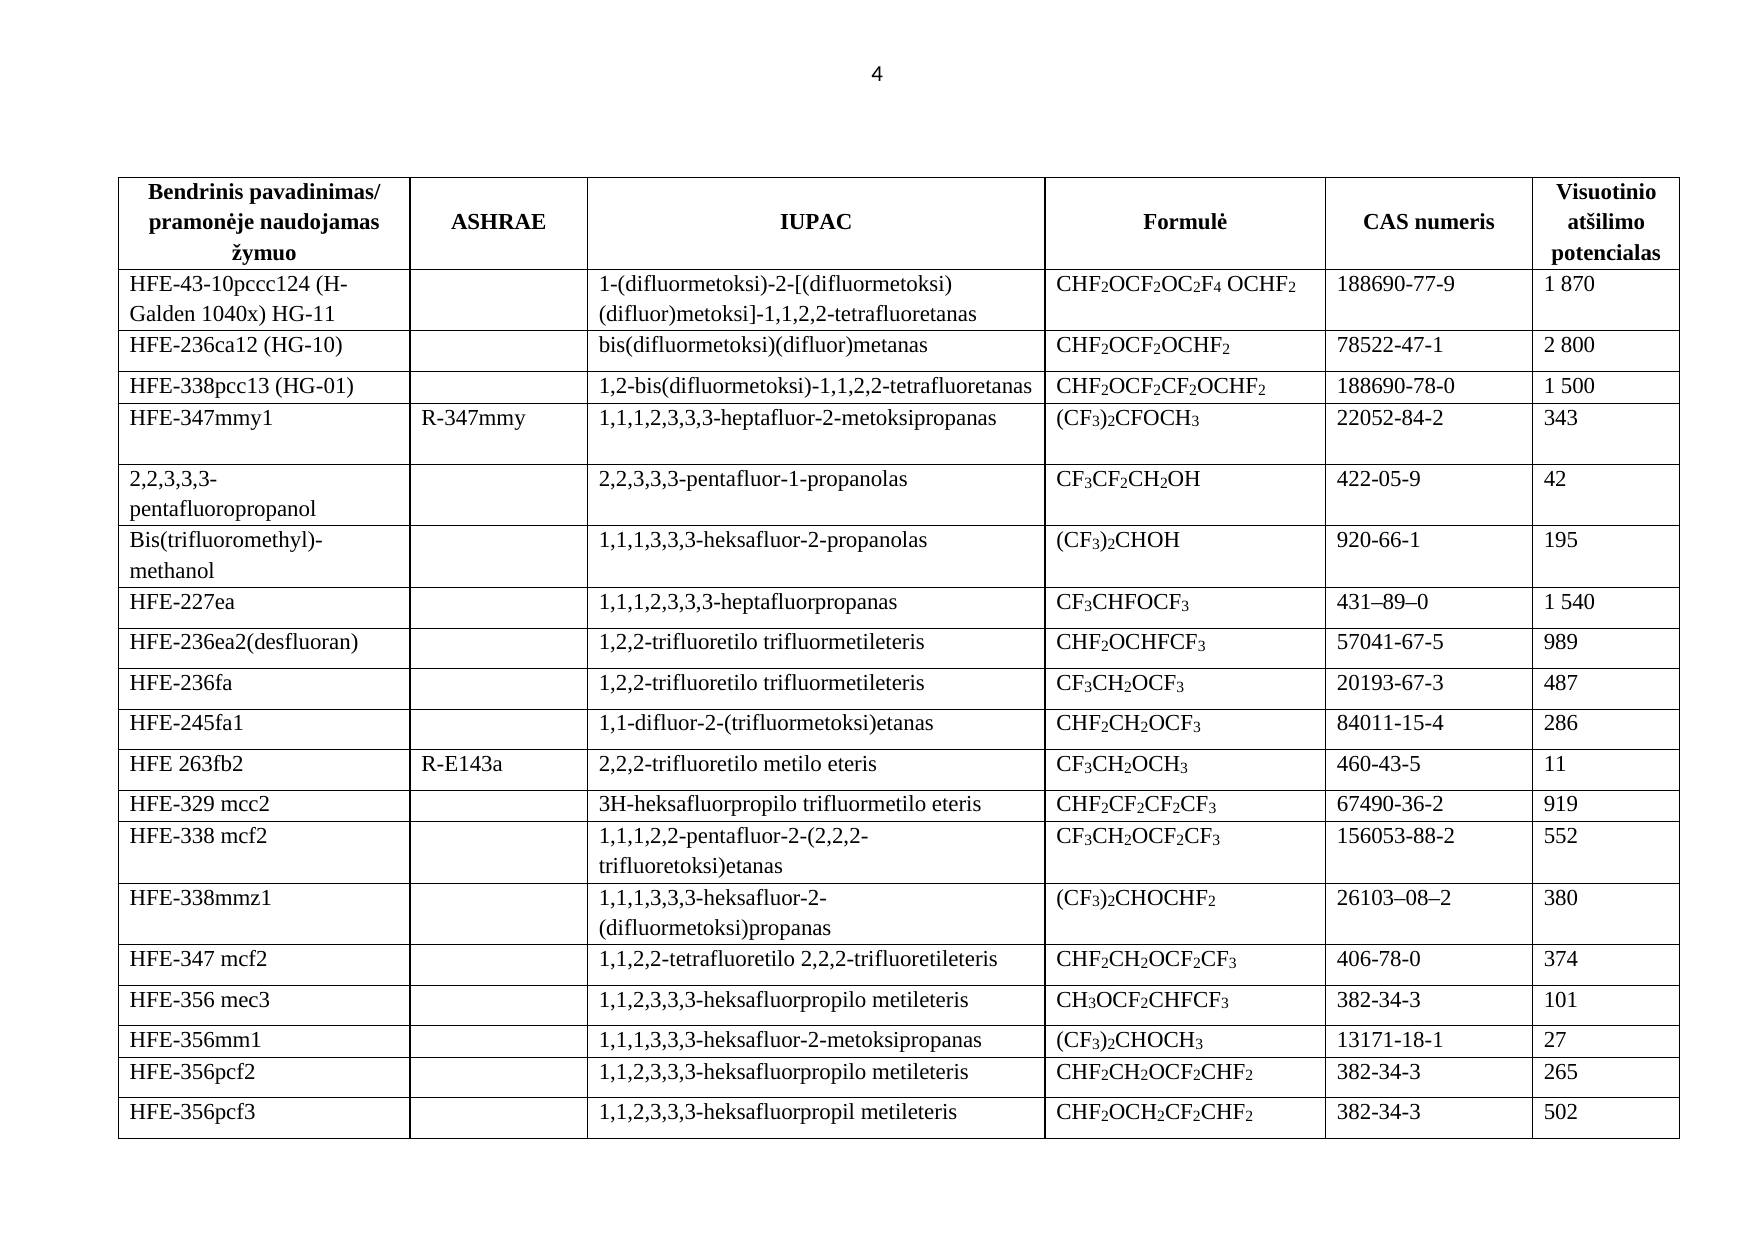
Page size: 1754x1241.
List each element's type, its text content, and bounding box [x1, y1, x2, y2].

table_cell 42 [1533, 465, 1679, 525]
table_cell 1,1,1,2,3,3,3-heptafluorpropanas [588, 588, 1044, 627]
table_cell HFE-43-10pccc124 (H-Galden 1040x) HG-11 [119, 270, 409, 330]
table_cell 1,1,2,3,3,3-heksafluorpropilo metileteris [588, 986, 1044, 1025]
table_cell CH3OCF2CHFCF3 [1046, 986, 1325, 1025]
table_cell 382-34-3 [1326, 986, 1532, 1025]
table_cell HFE-356 mec3 [119, 986, 409, 1025]
table_cell HFE-227ea [119, 588, 409, 627]
table_cell 1 870 [1533, 270, 1679, 330]
table_cell 2,2,3,3,3-pentafluor-1-propanolas [588, 465, 1044, 525]
table_cell 188690-77-9 [1326, 270, 1532, 330]
table_cell 422-05-9 [1326, 465, 1532, 525]
table_cell 1,1-difluor-2-(trifluormetoksi)etanas [588, 710, 1044, 749]
table_cell 57041-67-5 [1326, 629, 1532, 668]
table_cell [411, 822, 587, 883]
table_cell bis(difluormetoksi)(difluor)metanas [588, 331, 1044, 371]
table_cell 1,1,1,3,3,3-heksafluor-2-propanolas [588, 526, 1044, 587]
table_cell HFE-338 mcf2 [119, 822, 409, 883]
table_cell [411, 372, 587, 402]
table_cell Bis(trifluoromethyl)-methanol [119, 526, 409, 587]
table_header Visuotinio atšilimo potencialas [1533, 178, 1679, 269]
table_cell 920-66-1 [1326, 526, 1532, 587]
table_cell CF3CH2OCH3 [1046, 750, 1325, 789]
table_cell HFE-356pcf3 [119, 1098, 409, 1138]
table_cell 13171-18-1 [1326, 1026, 1532, 1057]
table_cell 1,1,1,3,3,3-heksafluor-2-metoksipropanas [588, 1026, 1044, 1057]
table_cell CF3CF2CH2OH [1046, 465, 1325, 525]
table_cell 1,2,2-trifluoretilo trifluormetileteris [588, 669, 1044, 708]
table_cell 1,2-bis(difluormetoksi)-1,1,2,2-tetrafluoretanas [588, 372, 1044, 402]
table_cell 487 [1533, 669, 1679, 708]
table_cell CHF2OCF2CF2OCHF2 [1046, 372, 1325, 402]
table_cell 2,2,3,3,3-pentafluoropropanol [119, 465, 409, 525]
table_cell 20193-67-3 [1326, 669, 1532, 708]
table_cell 552 [1533, 822, 1679, 883]
table_header ASHRAE [411, 178, 587, 269]
table_cell 67490-36-2 [1326, 791, 1532, 821]
table_cell 502 [1533, 1098, 1679, 1138]
table_cell 460-43-5 [1326, 750, 1532, 789]
table_cell 382-34-3 [1326, 1058, 1532, 1097]
table_cell CF3CH2OCF3 [1046, 669, 1325, 708]
table_cell 380 [1533, 884, 1679, 944]
table_cell [411, 1058, 587, 1097]
table_cell HFE 263fb2 [119, 750, 409, 789]
table_cell 919 [1533, 791, 1679, 821]
table_cell [411, 526, 587, 587]
table_cell R-E143a [411, 750, 587, 789]
table_cell (CF3)2CHOH [1046, 526, 1325, 587]
table_cell 1,1,2,2-tetrafluoretilo 2,2,2-trifluoretileteris [588, 945, 1044, 984]
table_header CAS numeris [1326, 178, 1532, 269]
table_cell 406-78-0 [1326, 945, 1532, 984]
table_cell HFE-338mmz1 [119, 884, 409, 944]
table_cell 84011-15-4 [1326, 710, 1532, 749]
table_cell 1,1,1,3,3,3-heksafluor-2-(difluormetoksi)propanas [588, 884, 1044, 944]
table_cell CHF2CH2OCF2CF3 [1046, 945, 1325, 984]
table_cell 374 [1533, 945, 1679, 984]
table_cell CHF2OCF2OCHF2 [1046, 331, 1325, 371]
table_cell (CF3)2CFOCH3 [1046, 404, 1325, 464]
table_cell CHF2CH2OCF3 [1046, 710, 1325, 749]
table_cell 382-34-3 [1326, 1098, 1532, 1138]
table_cell HFE-236ea2(desfluoran) [119, 629, 409, 668]
table_cell [411, 331, 587, 371]
table_cell 22052-84-2 [1326, 404, 1532, 464]
table_header Bendrinis pavadinimas/ pramonėje naudojamas žymuo [119, 178, 409, 269]
table_cell 1 540 [1533, 588, 1679, 627]
table_header IUPAC [588, 178, 1044, 269]
table_cell HFE-236ca12 (HG-10) [119, 331, 409, 371]
table_cell CHF2OCH2CF2CHF2 [1046, 1098, 1325, 1138]
table_cell 195 [1533, 526, 1679, 587]
table_cell 343 [1533, 404, 1679, 464]
table_cell HFE-329 mcc2 [119, 791, 409, 821]
table_cell [411, 669, 587, 708]
table_cell [411, 588, 587, 627]
table_cell 11 [1533, 750, 1679, 789]
table_cell 3H-heksafluorpropilo trifluormetilo eteris [588, 791, 1044, 821]
table_cell [411, 270, 587, 330]
table_cell 431–89–0 [1326, 588, 1532, 627]
table_cell [411, 791, 587, 821]
table_cell CF3CH2OCF2CF3 [1046, 822, 1325, 883]
table_cell 156053-88-2 [1326, 822, 1532, 883]
table_cell (CF3)2CHOCH3 [1046, 1026, 1325, 1057]
table_cell HFE-245fa1 [119, 710, 409, 749]
table_cell CHF2OCHFCF3 [1046, 629, 1325, 668]
table_cell 1 500 [1533, 372, 1679, 402]
table_cell 1,1,2,3,3,3-heksafluorpropil metileteris [588, 1098, 1044, 1138]
table_cell HFE-356pcf2 [119, 1058, 409, 1097]
table_cell [411, 945, 587, 984]
table_cell CF3CHFOCF3 [1046, 588, 1325, 627]
table_cell 26103–08–2 [1326, 884, 1532, 944]
table_cell (CF3)2CHOCHF2 [1046, 884, 1325, 944]
table_cell HFE-347 mcf2 [119, 945, 409, 984]
table_cell 1,2,2-trifluoretilo trifluormetileteris [588, 629, 1044, 668]
table_cell 1,1,1,2,3,3,3-heptafluor-2-metoksipropanas [588, 404, 1044, 464]
table_cell R-347mmy [411, 404, 587, 464]
table_cell HFE-236fa [119, 669, 409, 708]
table_cell [411, 710, 587, 749]
table_cell [411, 1098, 587, 1138]
table_cell HFE-338pcc13 (HG-01) [119, 372, 409, 402]
table_cell 2,2,2-trifluoretilo metilo eteris [588, 750, 1044, 789]
table_cell 286 [1533, 710, 1679, 749]
table_cell CHF2CF2CF2CF3 [1046, 791, 1325, 821]
table_cell HFE-347mmy1 [119, 404, 409, 464]
table_cell [411, 986, 587, 1025]
table_cell 989 [1533, 629, 1679, 668]
table_cell 1-(difluormetoksi)-2-[(difluormetoksi)(difluor)metoksi]-1,1,2,2-tetrafluoretanas [588, 270, 1044, 330]
table_cell 101 [1533, 986, 1679, 1025]
table_cell 188690-78-0 [1326, 372, 1532, 402]
table_cell 1,1,1,2,2-pentafluor-2-(2,2,2-trifluoretoksi)etanas [588, 822, 1044, 883]
table_cell [411, 629, 587, 668]
table_cell CHF2CH2OCF2CHF2 [1046, 1058, 1325, 1097]
table_cell [411, 884, 587, 944]
table_cell 1,1,2,3,3,3-heksafluorpropilo metileteris [588, 1058, 1044, 1097]
table_cell 27 [1533, 1026, 1679, 1057]
table_cell 265 [1533, 1058, 1679, 1097]
table_cell CHF2OCF2OC2F4 OCHF2 [1046, 270, 1325, 330]
table_cell 2 800 [1533, 331, 1679, 371]
table_header Formulė [1046, 178, 1325, 269]
table_cell [411, 465, 587, 525]
table_cell [411, 1026, 587, 1057]
table_cell 78522-47-1 [1326, 331, 1532, 371]
table_cell HFE-356mm1 [119, 1026, 409, 1057]
